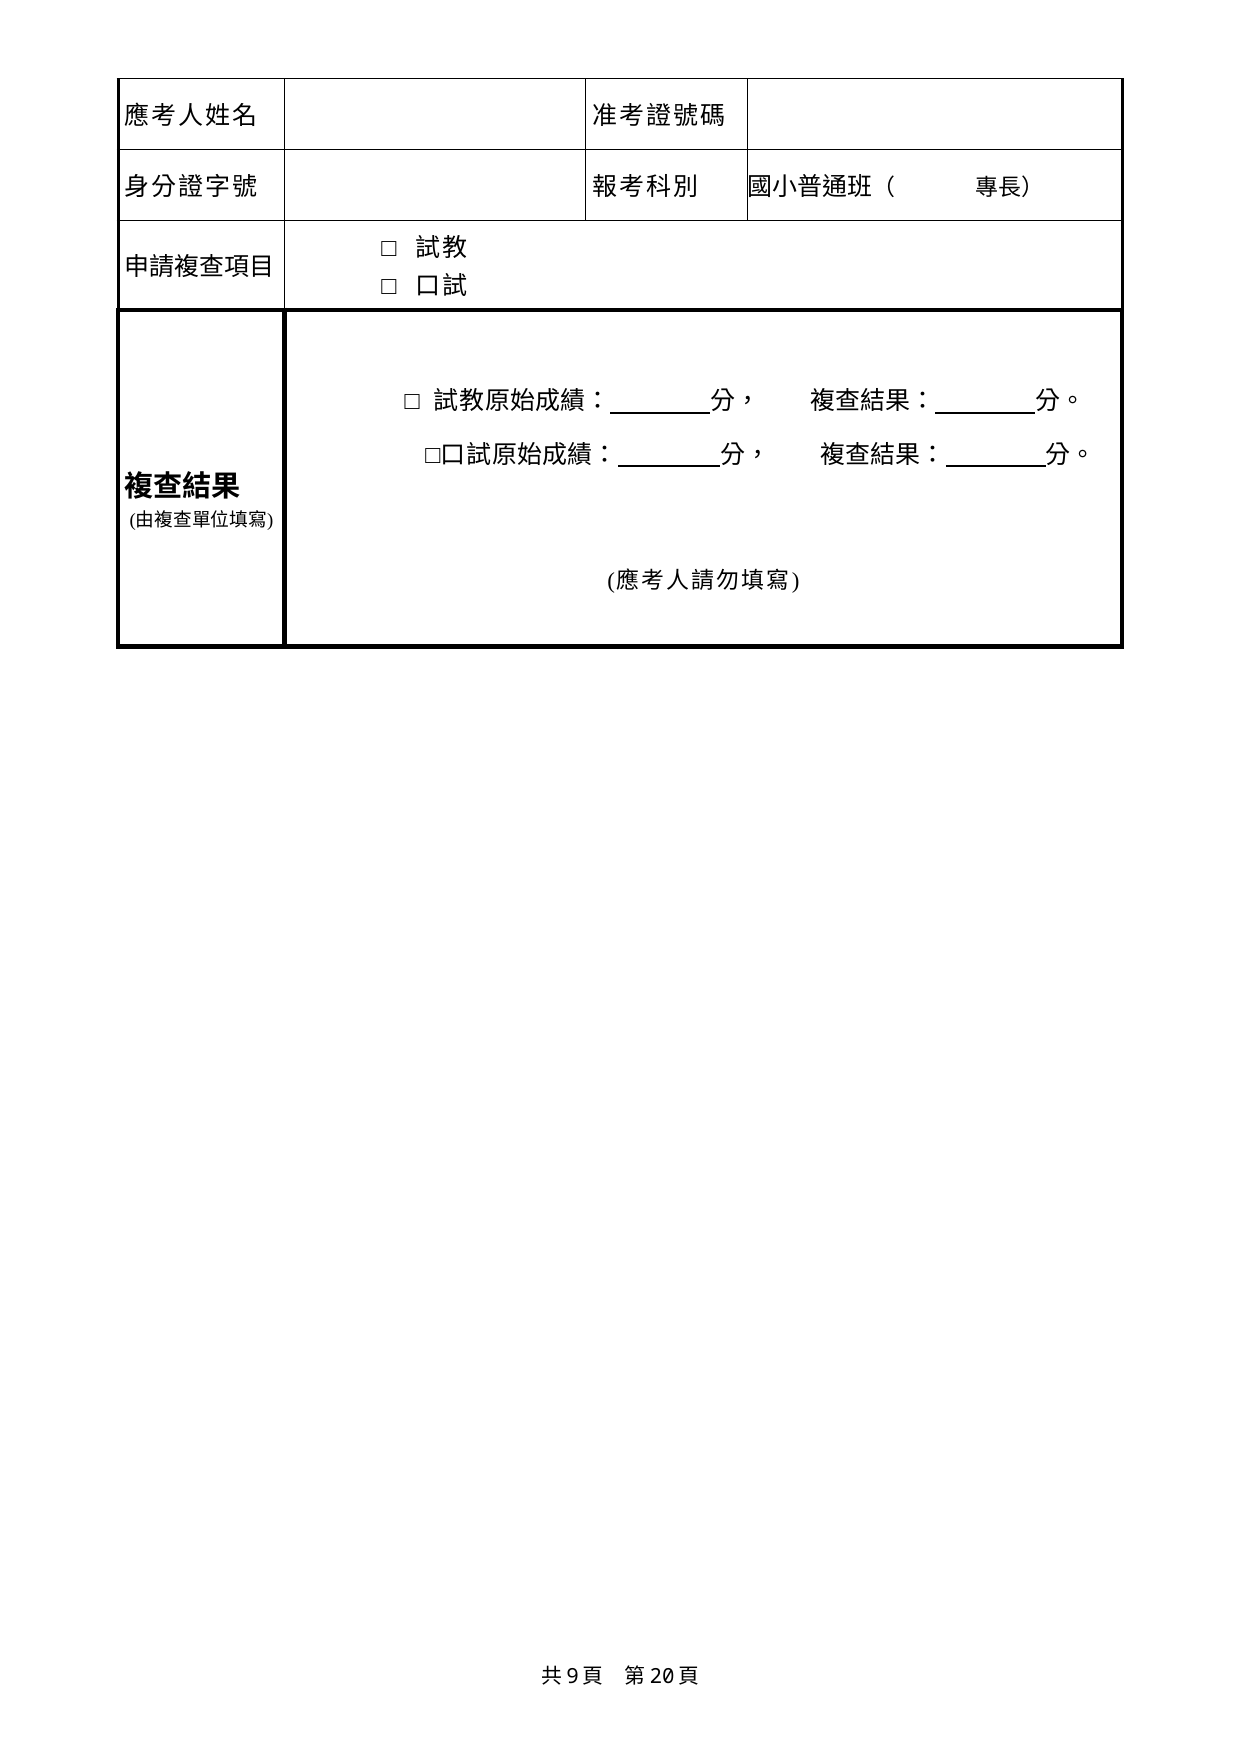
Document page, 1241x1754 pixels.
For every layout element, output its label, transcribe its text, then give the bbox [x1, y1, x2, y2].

table_cell □ 試教原始成績： 分， 複查結果： 分。 □口試原始成績： 分， 複查結果： 分。 (應考人請勿填寫) [287, 312, 1120, 644]
table_cell 申請複查項目 [120, 221, 284, 308]
table_cell [285, 150, 585, 220]
table_cell 國小普通班（ 專長） [748, 150, 1121, 220]
table_cell 複查結果 (由複查單位填寫) [120, 312, 282, 644]
table_cell 准考證號碼 [586, 79, 747, 149]
table_cell 報考科別 [586, 150, 747, 220]
table_cell 應考人姓名 [120, 79, 284, 149]
table_cell [285, 79, 585, 149]
table_cell □ 試教 □ 口試 [285, 221, 1121, 308]
table_cell 身分證字號 [120, 150, 284, 220]
table_cell [748, 79, 1121, 149]
